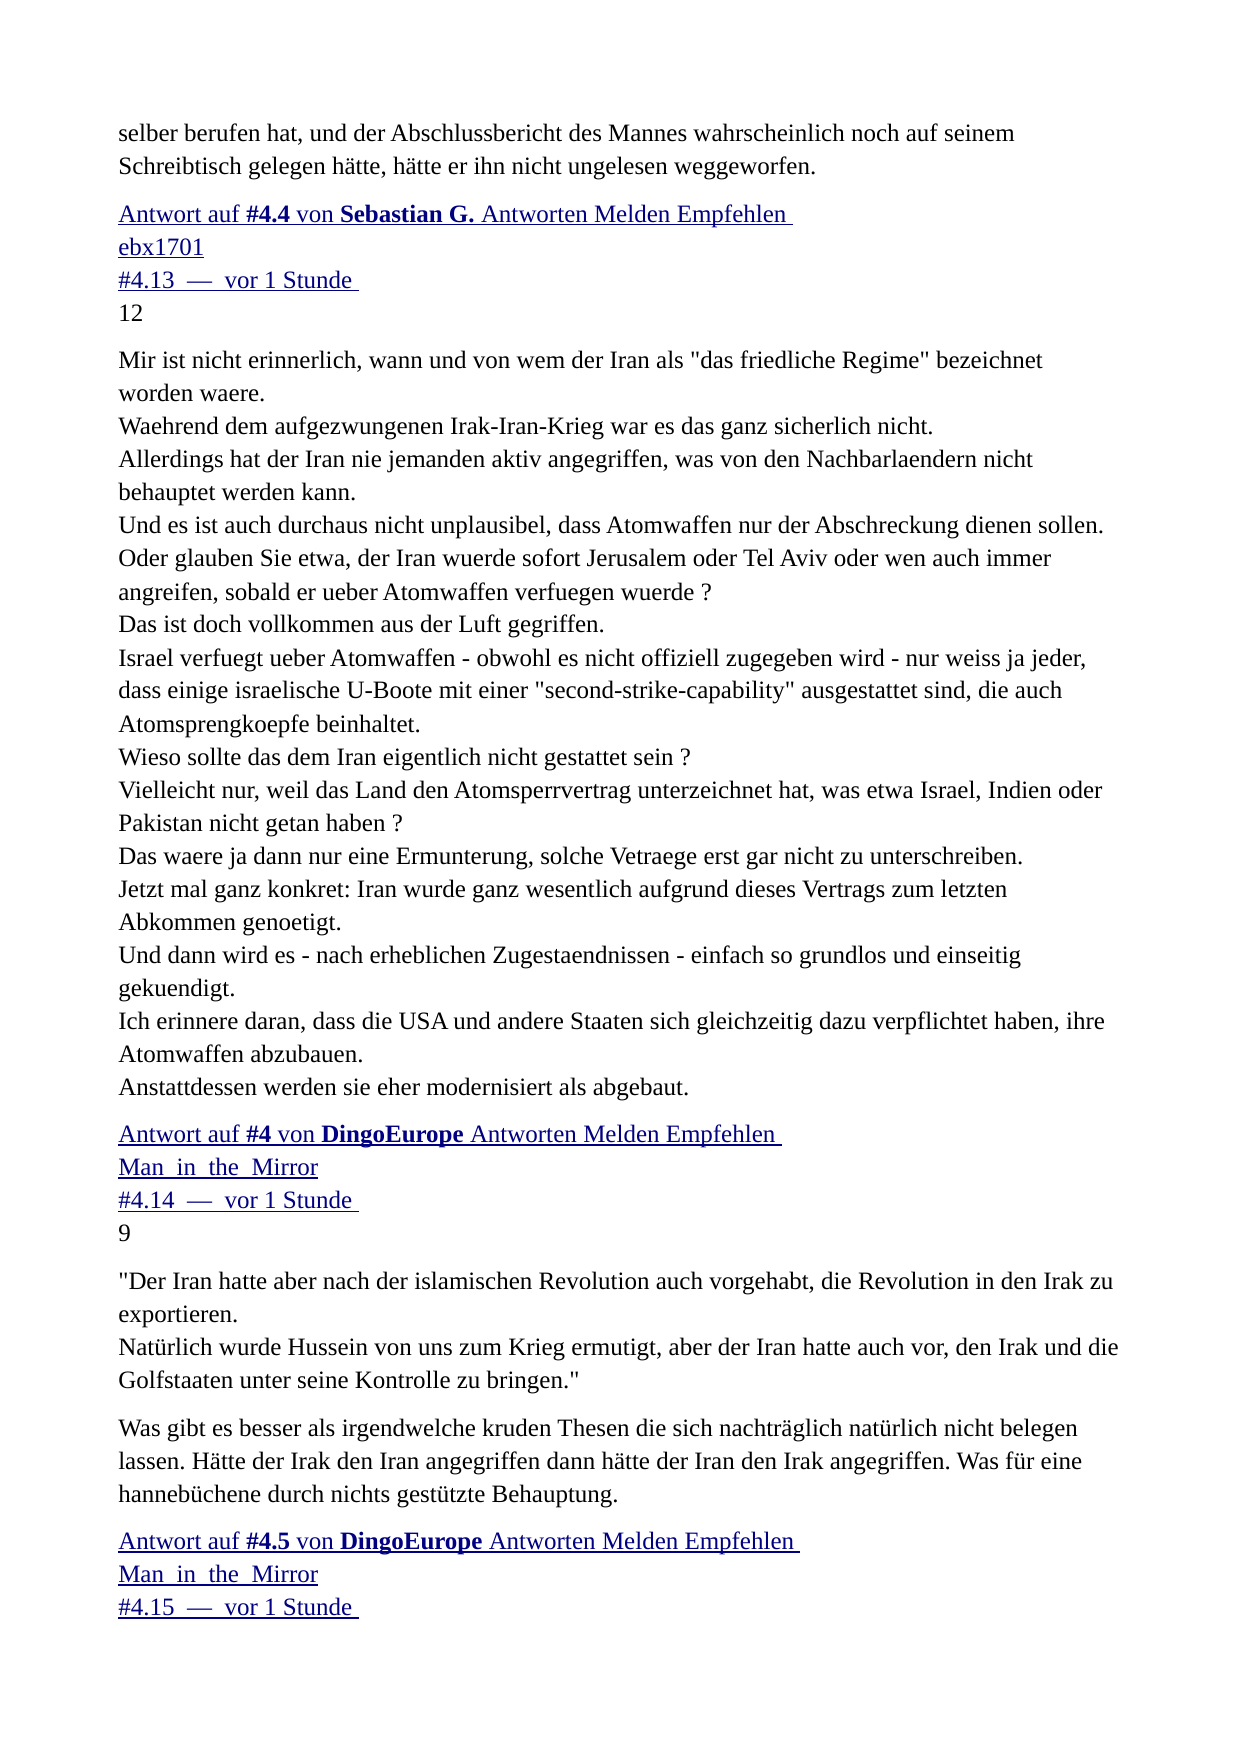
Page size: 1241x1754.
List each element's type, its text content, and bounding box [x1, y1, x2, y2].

text Was gibt es besser als irgendwelche kruden Thesen die sich nachträglich natürlich nicht belegen lassen. Hätte der Irak den Iran angegriffen dann hätte der Iran den Irak angegriffen. Was für eine hannebüchene durch nichts gestützte Behauptung. [118, 1413, 1122, 1508]
text Man_in_the_Mirror [118, 1152, 1122, 1181]
text selber berufen hat, und der Abschlussbericht des Mannes wahrscheinlich noch auf seinem Schreibtisch gelegen hätte, hätte er ihn nicht ungelesen weggeworfen. [118, 118, 1122, 180]
text Antwort auf #4 von DingoEurope Antworten Melden Empfehlen [118, 1119, 1122, 1148]
text #4.15 — vor 1 Stunde [118, 1592, 1122, 1621]
text ebx1701 [118, 232, 1122, 261]
text #4.14 — vor 1 Stunde [118, 1186, 1122, 1214]
text "Der Iran hatte aber nach der islamischen Revolution auch vorgehabt, die Revolution in den Irak zu exportieren. Natürlich wurde Hussein von uns zum Krieg ermutigt, aber der Iran hatte auch vor, den Irak und die Golfstaaten unter seine Kontrolle zu bringen." [118, 1266, 1122, 1394]
text Antwort auf #4.5 von DingoEurope Antworten Melden Empfehlen [118, 1526, 1122, 1555]
text 9 [118, 1218, 1122, 1247]
text #4.13 — vor 1 Stunde [118, 265, 1122, 293]
text 12 [118, 298, 1122, 327]
text Man_in_the_Mirror [118, 1559, 1122, 1588]
text Antwort auf #4.4 von Sebastian G. Antworten Melden Empfehlen [118, 199, 1122, 227]
text Mir ist nicht erinnerlich, wann und von wem der Iran als "das friedliche Regime" bezeichnet worden waere. Waehrend dem aufgezwungenen Irak-Iran-Krieg war es das ganz sicherlich nicht. Allerdings hat der Iran nie jemanden aktiv angegriffen, was von den Nachbarlaendern nicht behauptet werden kann. Und es ist auch durchaus nicht unplausibel, dass Atomwaffen nur der Abschreckung dienen sollen. Oder glauben Sie etwa, der Iran wuerde sofort Jerusalem oder Tel Aviv oder wen auch immer angreifen, sobald er ueber Atomwaffen verfuegen wuerde ? Das ist doch vollkommen aus der Luft gegriffen. Israel verfuegt ueber Atomwaffen - obwohl es nicht offiziell zugegeben wird - nur weiss ja jeder, dass einige israelische U-Boote mit einer "second-strike-capability" ausgestattet sind, die auch Atomsprengkoepfe beinhaltet. Wieso sollte das dem Iran eigentlich nicht gestattet sein ? Vielleicht nur, weil das Land den Atomsperrvertrag unterzeichnet hat, was etwa Israel, Indien oder Pakistan nicht getan haben ? Das waere ja dann nur eine Ermunterung, solche Vetraege erst gar nicht zu unterschreiben. Jetzt mal ganz konkret: Iran wurde ganz wesentlich aufgrund dieses Vertrags zum letzten Abkommen genoetigt. Und dann wird es - nach erheblichen Zugestaendnissen - einfach so grundlos und einseitig gekuendigt. Ich erinnere daran, dass die USA und andere Staaten sich gleichzeitig dazu verpflichtet haben, ihre Atomwaffen abzubauen. Anstattdessen werden sie eher modernisiert als abgebaut. [118, 345, 1122, 1101]
